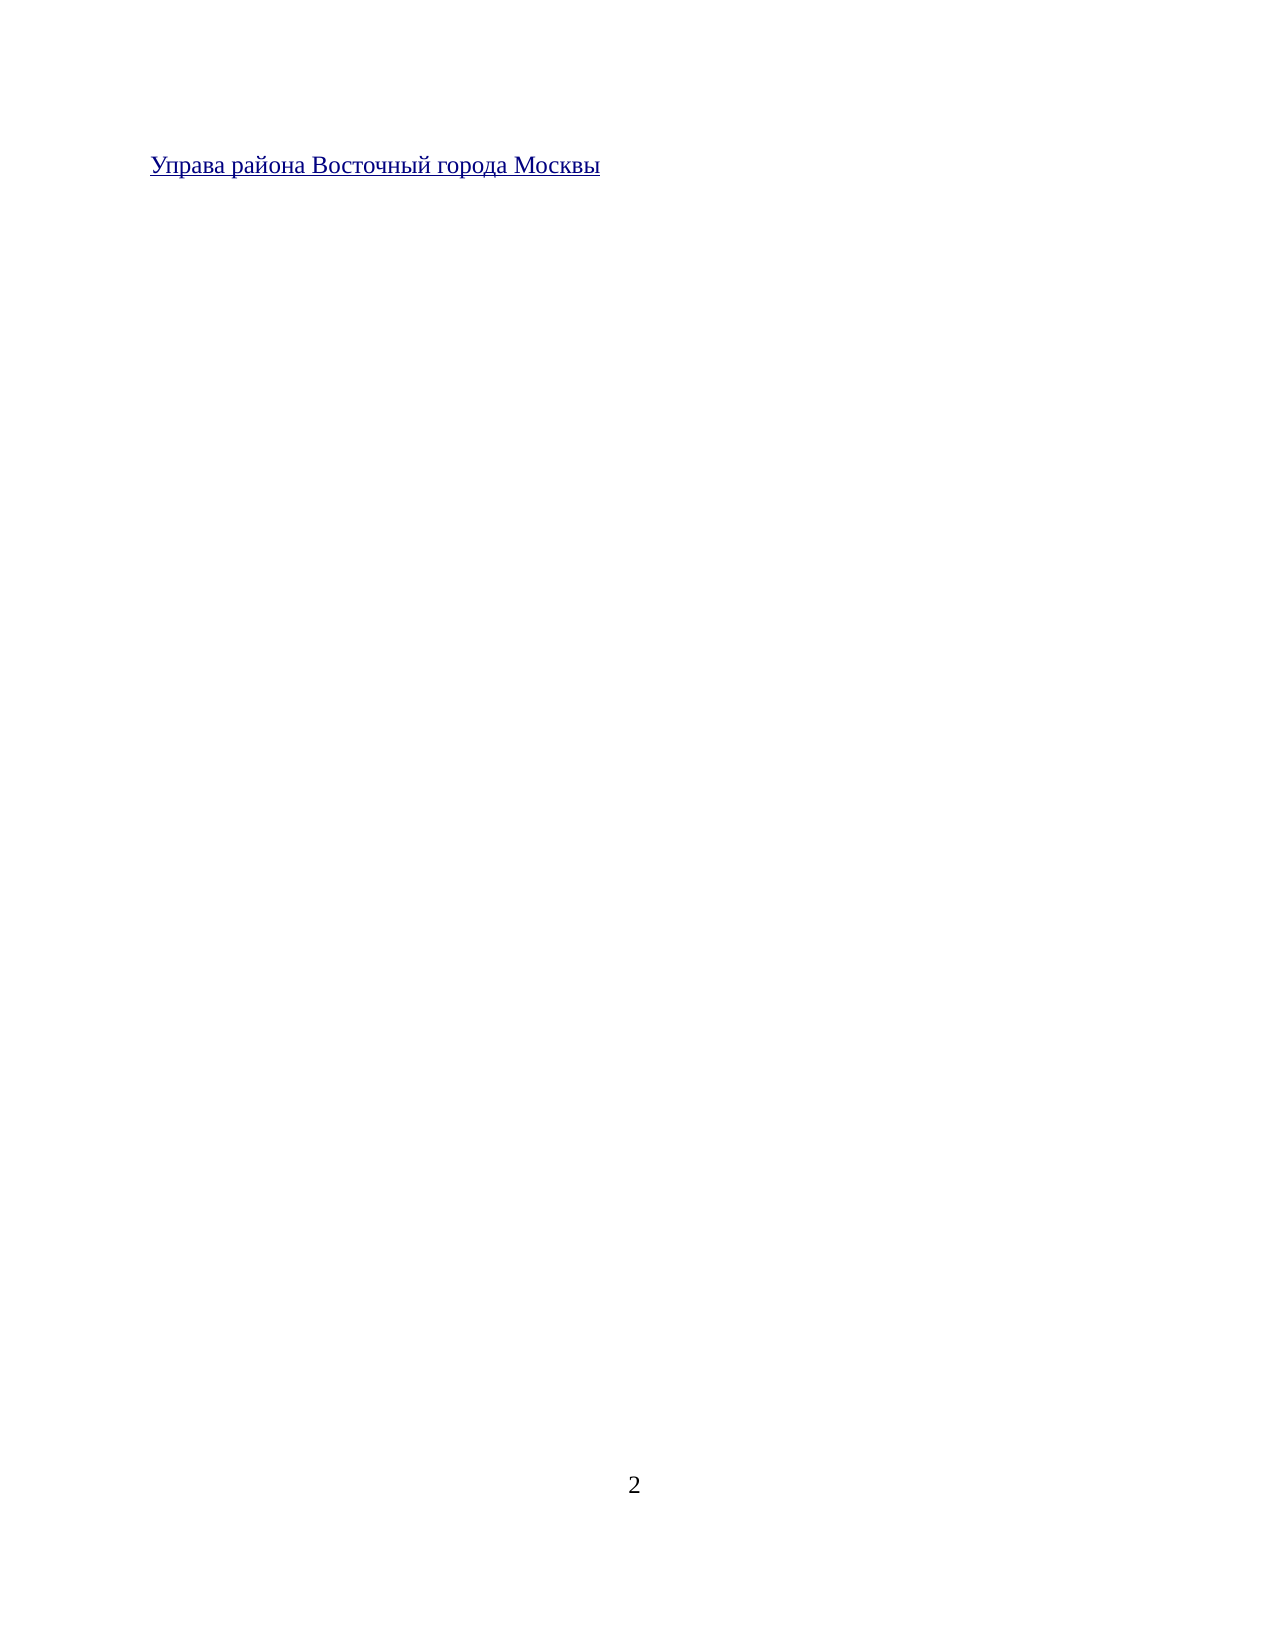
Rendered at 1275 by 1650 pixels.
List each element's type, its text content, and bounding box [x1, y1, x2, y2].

text Управа района Восточный города Москвы [150, 150, 1125, 179]
